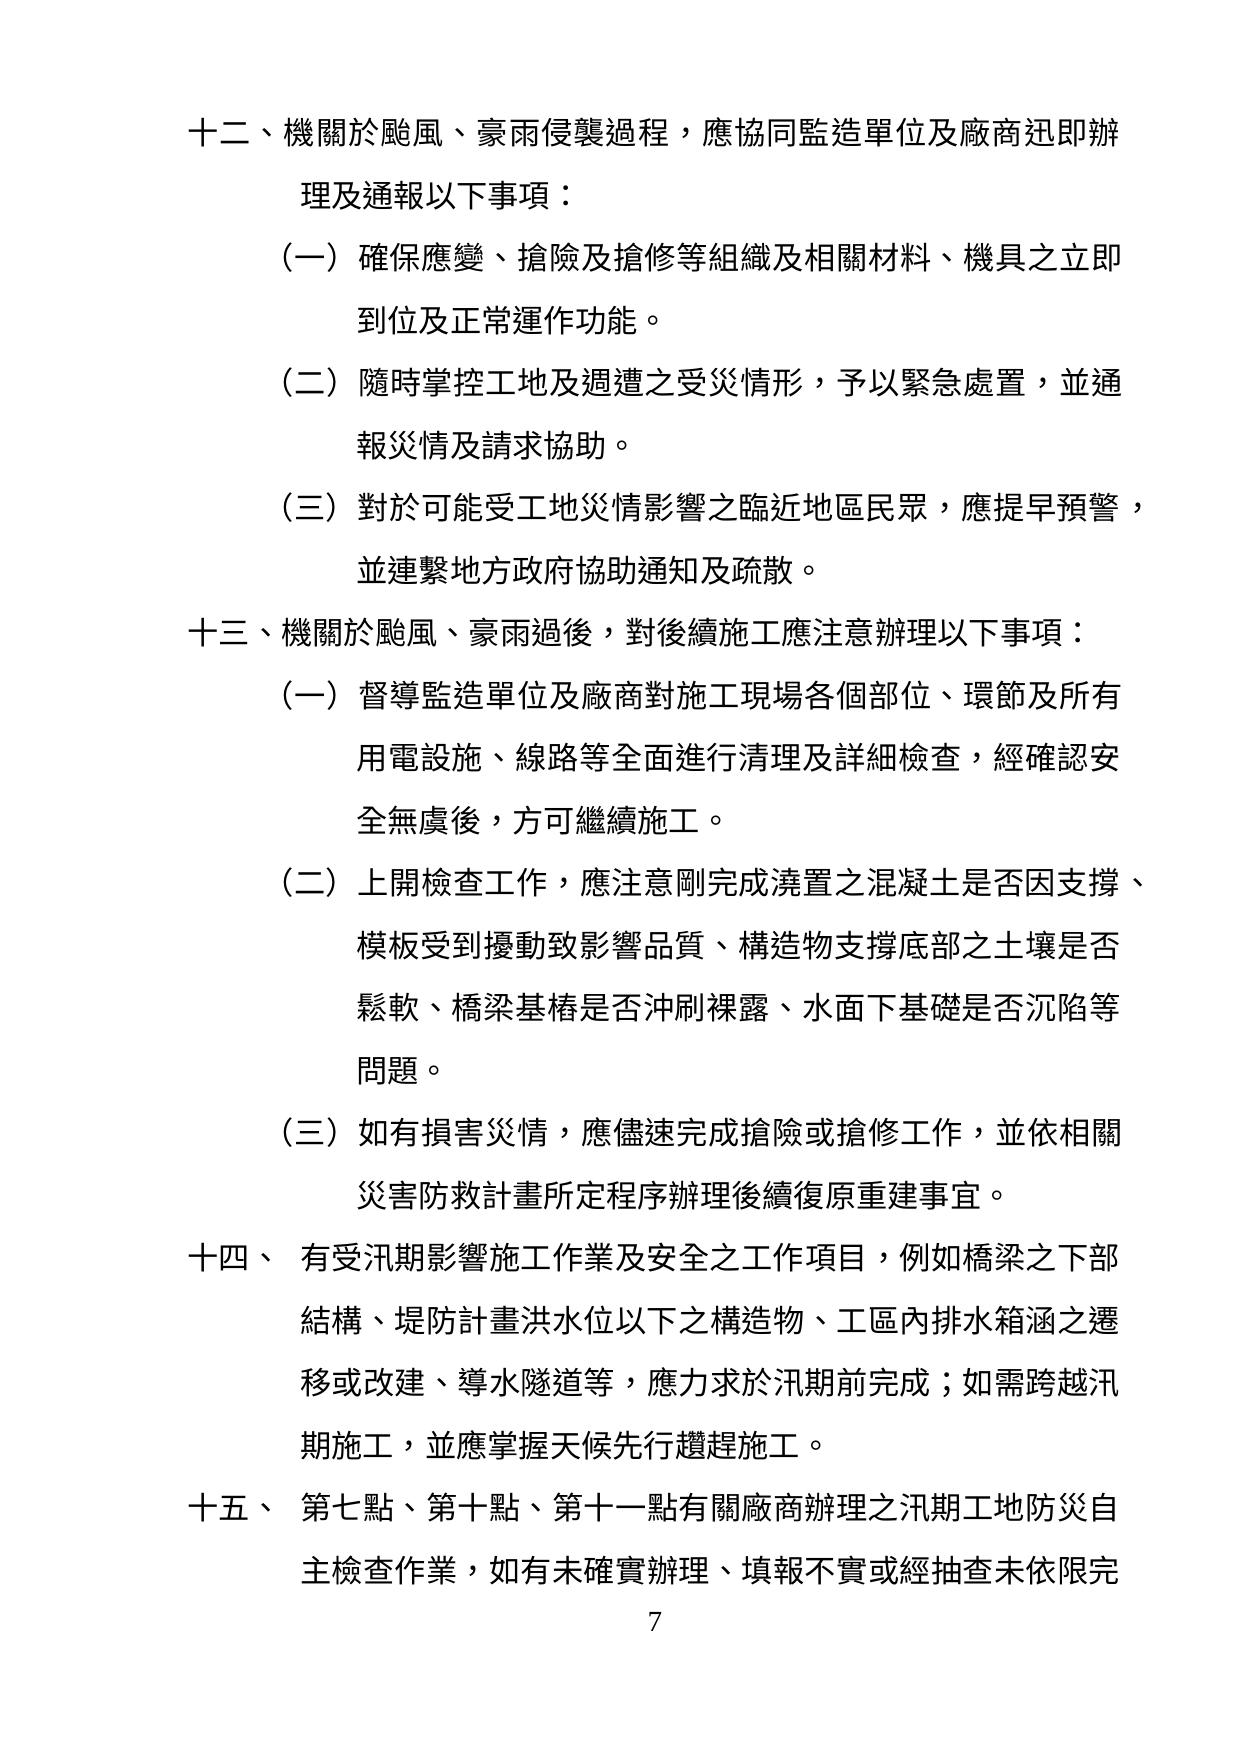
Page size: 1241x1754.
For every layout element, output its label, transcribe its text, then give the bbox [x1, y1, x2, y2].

text 十五、 第七點、第十點、第十一點有關廠商辦理之汛期工地防災自主檢查作業，如有未確實辦理、填報不實或經抽查未依限完 [187, 1464, 1122, 1589]
text 十三、機關於颱風、豪雨過後，對後續施工應注意辦理以下事項： [187, 589, 1122, 652]
text （二）隨時掌控工地及週遭之受災情形，予以緊急處置，並通報災情及請求協助。 [262, 339, 1122, 464]
text （三）對於可能受工地災情影響之臨近地區民眾，應提早預警，並連繫地方政府協助通知及疏散。 [262, 464, 1122, 589]
text 十四、 有受汛期影響施工作業及安全之工作項目，例如橋梁之下部結構、堤防計畫洪水位以下之構造物、工區內排水箱涵之遷移或改建、導水隧道等，應力求於汛期前完成；如需跨越汛期施工，並應掌握天候先行趲趕施工。 [187, 1214, 1122, 1464]
text （一）確保應變、搶險及搶修等組織及相關材料、機具之立即到位及正常運作功能。 [262, 214, 1122, 339]
text （一）督導監造單位及廠商對施工現場各個部位、環節及所有用電設施、線路等全面進行清理及詳細檢查，經確認安全無虞後，方可繼續施工。 [262, 652, 1122, 839]
text 十二、機關於颱風、豪雨侵襲過程，應協同監造單位及廠商迅即辦理及通報以下事項： [187, 89, 1122, 214]
text （三）如有損害災情，應儘速完成搶險或搶修工作，並依相關災害防救計畫所定程序辦理後續復原重建事宜。 [262, 1089, 1122, 1214]
text （二）上開檢查工作，應注意剛完成澆置之混凝土是否因支撐、模板受到擾動致影響品質、構造物支撐底部之土壤是否鬆軟、橋梁基樁是否沖刷裸露、水面下基礎是否沉陷等問題。 [262, 839, 1122, 1089]
